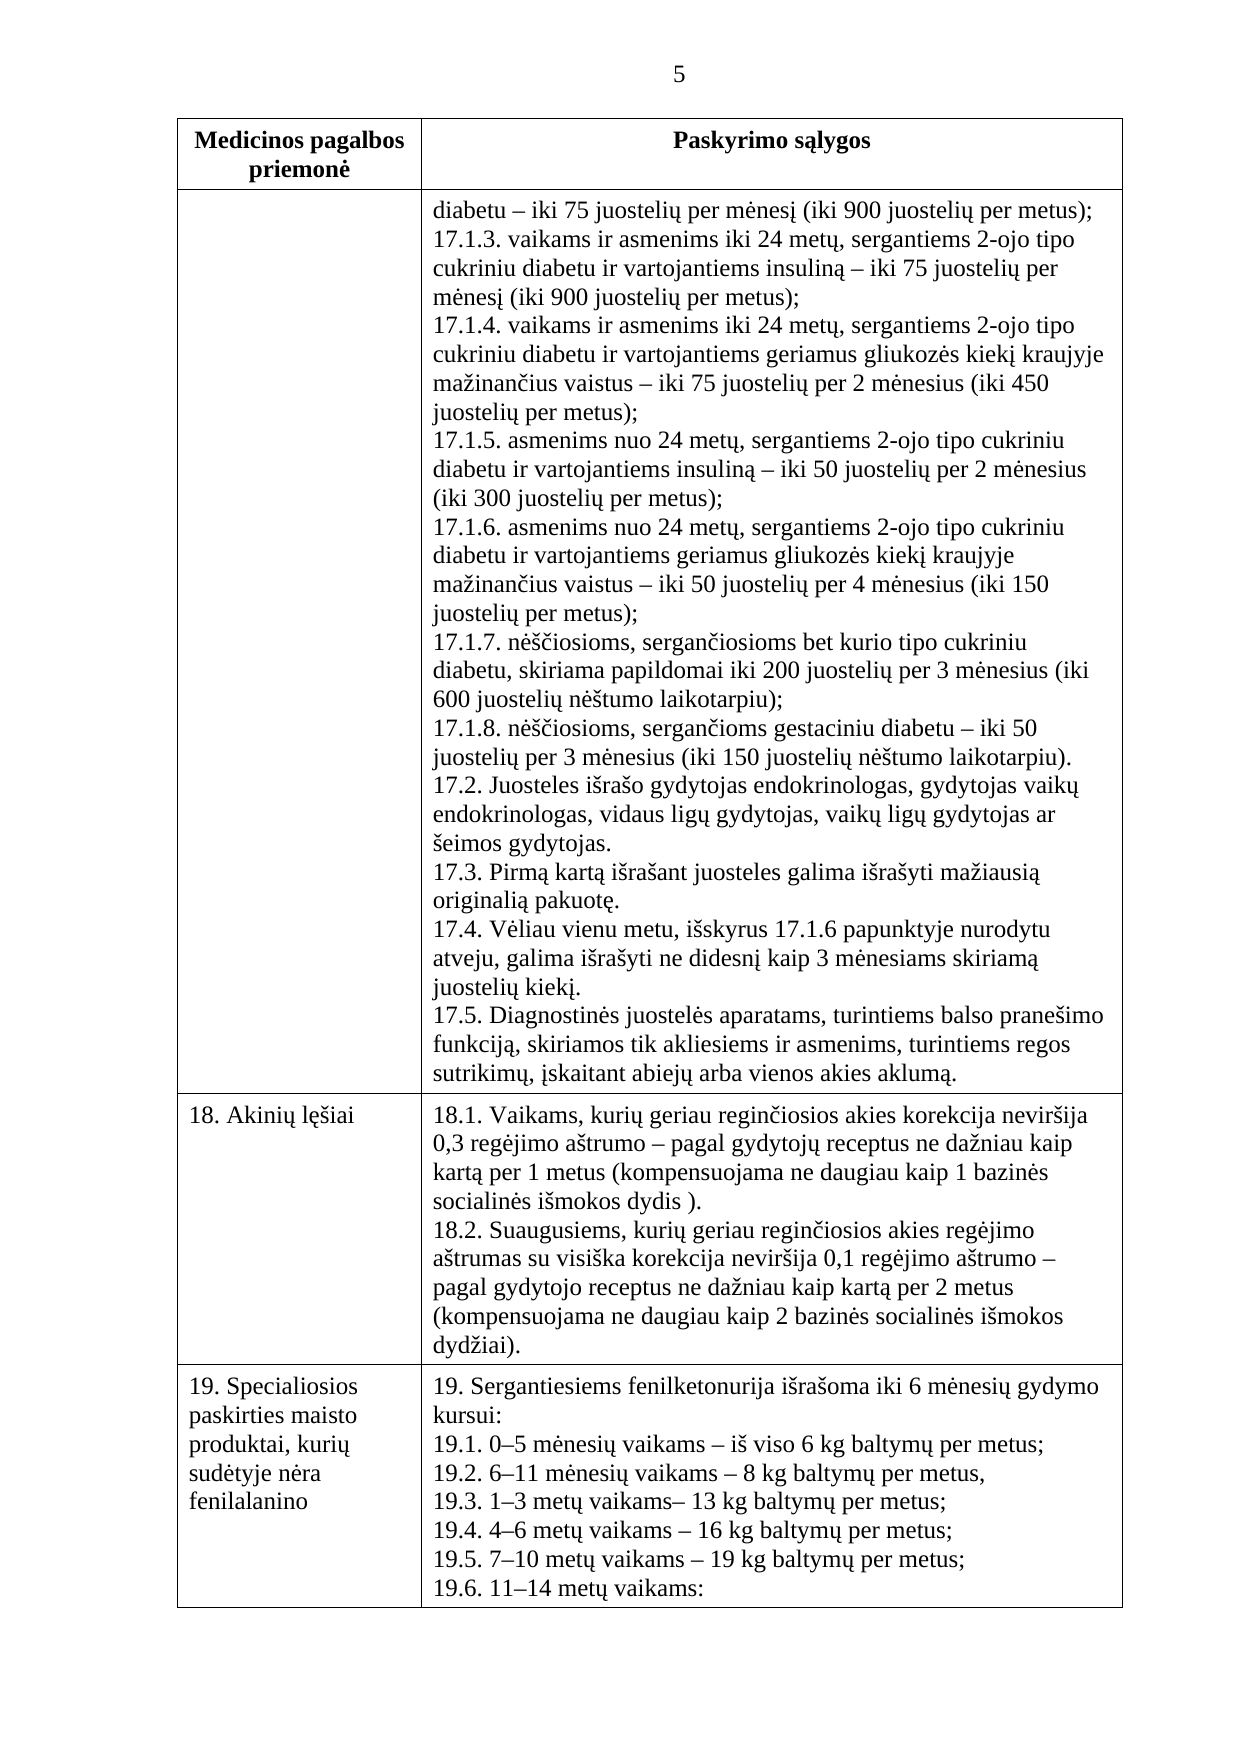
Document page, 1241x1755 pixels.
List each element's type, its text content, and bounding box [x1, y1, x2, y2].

table_cell [178, 190, 421, 1093]
table_cell 18. Akinių lęšiai [178, 1094, 421, 1364]
table_header Paskyrimo sąlygos [422, 119, 1122, 188]
table_header Medicinos pagalbos priemonė [178, 119, 421, 188]
table_cell 19. Sergantiesiems fenilketonurija išrašoma iki 6 mėnesių gydymo kursui: 19.1. 0–5 mėnesių vaikams – iš viso 6 kg baltymų per metus; 19.2. 6–11 mėnesių vaikams – 8 kg baltymų per metus, 19.3. 1–3 metų vaikams– 13 kg baltymų per metus; 19.4. 4–6 metų vaikams – 16 kg baltymų per metus; 19.5. 7–10 metų vaikams – 19 kg baltymų per metus; 19.6. 11–14 metų vaikams: [422, 1365, 1122, 1607]
table_cell 19. Specialiosios paskirties maisto produktai, kurių sudėtyje nėra fenilalanino [178, 1365, 421, 1607]
table_cell diabetu – iki 75 juostelių per mėnesį (iki 900 juostelių per metus); 17.1.3. vaikams ir asmenims iki 24 metų, sergantiems 2-ojo tipo cukriniu diabetu ir vartojantiems insuliną – iki 75 juostelių per mėnesį (iki 900 juostelių per metus); 17.1.4. vaikams ir asmenims iki 24 metų, sergantiems 2-ojo tipo cukriniu diabetu ir vartojantiems geriamus gliukozės kiekį kraujyje mažinančius vaistus – iki 75 juostelių per 2 mėnesius (iki 450 juostelių per metus); 17.1.5. asmenims nuo 24 metų, sergantiems 2-ojo tipo cukriniu diabetu ir vartojantiems insuliną – iki 50 juostelių per 2 mėnesius (iki 300 juostelių per metus); 17.1.6. asmenims nuo 24 metų, sergantiems 2-ojo tipo cukriniu diabetu ir vartojantiems geriamus gliukozės kiekį kraujyje mažinančius vaistus – iki 50 juostelių per 4 mėnesius (iki 150 juostelių per metus); 17.1.7. nėščiosioms, sergančiosioms bet kurio tipo cukriniu diabetu, skiriama papildomai iki 200 juostelių per 3 mėnesius (iki 600 juostelių nėštumo laikotarpiu); 17.1.8. nėščiosioms, sergančioms gestaciniu diabetu – iki 50 juostelių per 3 mėnesius (iki 150 juostelių nėštumo laikotarpiu). 17.2. Juosteles išrašo gydytojas endokrinologas, gydytojas vaikų endokrinologas, vidaus ligų gydytojas, vaikų ligų gydytojas ar šeimos gydytojas. 17.3. Pirmą kartą išrašant juosteles galima išrašyti mažiausią originalią pakuotę. 17.4. Vėliau vienu metu, išskyrus 17.1.6 papunktyje nurodytu atveju, galima išrašyti ne didesnį kaip 3 mėnesiams skiriamą juostelių kiekį. 17.5. Diagnostinės juostelės aparatams, turintiems balso pranešimo funkciją, skiriamos tik akliesiems ir asmenims, turintiems regos sutrikimų, įskaitant abiejų arba vienos akies aklumą. [422, 190, 1122, 1093]
table_cell 18.1. Vaikams, kurių geriau reginčiosios akies korekcija neviršija 0,3 regėjimo aštrumo – pagal gydytojų receptus ne dažniau kaip kartą per 1 metus (kompensuojama ne daugiau kaip 1 bazinės socialinės išmokos dydis ). 18.2. Suaugusiems, kurių geriau reginčiosios akies regėjimo aštrumas su visiška korekcija neviršija 0,1 regėjimo aštrumo – pagal gydytojo receptus ne dažniau kaip kartą per 2 metus (kompensuojama ne daugiau kaip 2 bazinės socialinės išmokos dydžiai). [422, 1094, 1122, 1364]
